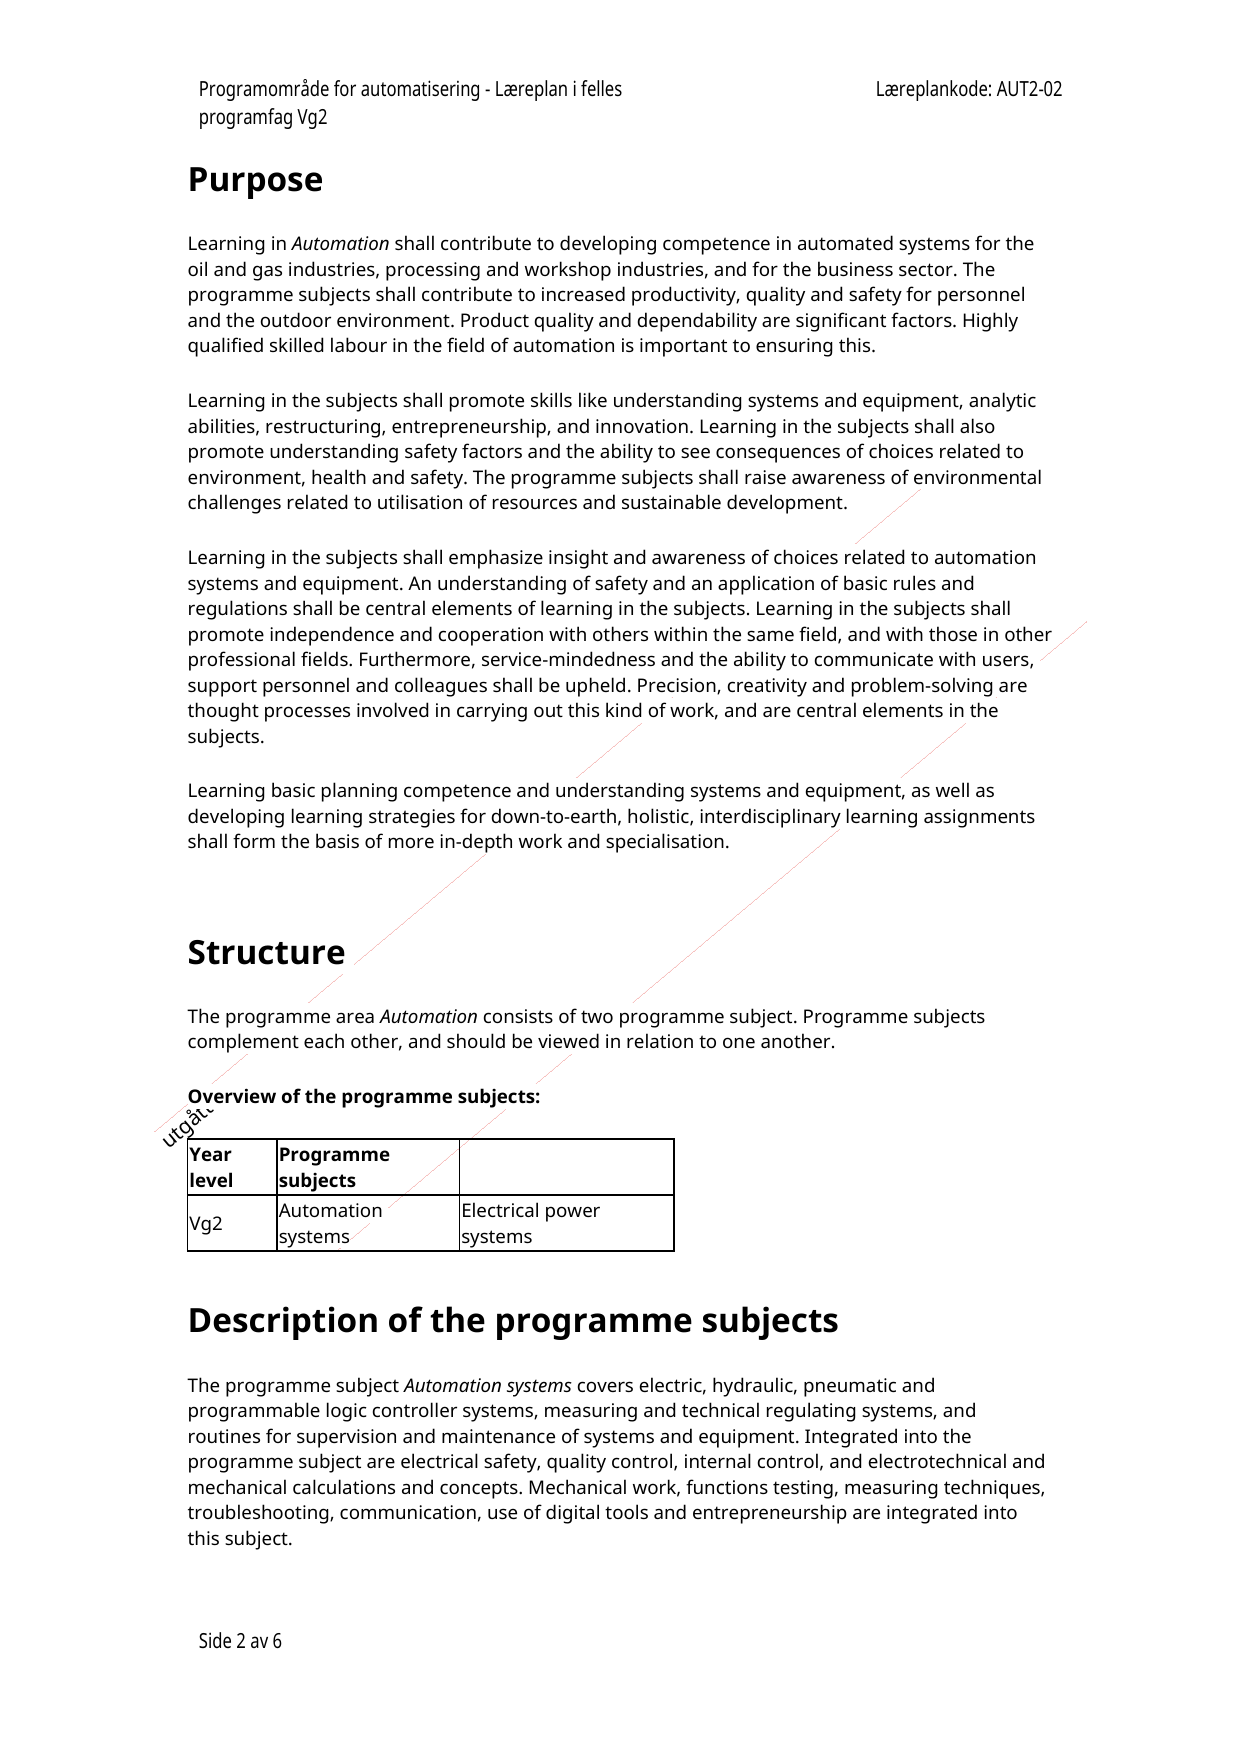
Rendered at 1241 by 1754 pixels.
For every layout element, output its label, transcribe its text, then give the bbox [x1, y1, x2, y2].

subtitle Structure [354, 883, 449, 963]
text Learning in the subjects shall promote skills like understanding systems and equipment, analytic abilities, restructuring, entrepreneurship, and innovation. Learning in the subjects shall also promote understanding safety factors and the ability to see consequences of choices related to environment, health and safety. The programme subjects shall raise awareness of environmental challenges related to utilisation of resources and sustainable development. [187, 387, 1053, 515]
subtitle Description of the programme subjects [848, 1252, 1053, 1343]
table_header [460, 1140, 673, 1194]
text The programme subject Automation systems covers electric, hydraulic, pneumatic and programmable logic controller systems, measuring and technical regulating systems, and routines for supervision and maintenance of systems and equipment. Integrated into the programme subject are electrical safety, quality control, internal control, and electrotechnical and mechanical calculations and concepts. Mechanical work, functions testing, measuring techniques, troubleshooting, communication, use of digital tools and entrepreneurship are integrated into this subject. [187, 1372, 1053, 1551]
table_cell Vg2 [188, 1196, 276, 1250]
subtitle Purpose [332, 156, 1053, 202]
text Learning basic planning competence and understanding systems and equipment, as well as developing learning strategies for down-to-earth, holistic, interdisciplinary learning assignments shall form the basis of more in-depth work and specialisation. [811, 778, 1053, 854]
text The programme area Automation consists of two programme subject. Programme subjects complement each other, and should be viewed in relation to one another. [841, 1003, 1053, 1054]
text Overview of the programme subjects: [537, 1083, 1053, 1109]
text Learning in Automation shall contribute to developing competence in automated systems for the oil and gas industries, processing and workshop industries, and for the business sector. The programme subjects shall contribute to increased productivity, quality and safety for personnel and the outdoor environment. Product quality and dependability are significant factors. Highly qualified skilled labour in the field of automation is important to ensuring this. [876, 231, 1053, 358]
subtitle Structure [354, 883, 773, 974]
table_header [460, 1140, 467, 1146]
subtitle Structure [668, 883, 1053, 974]
